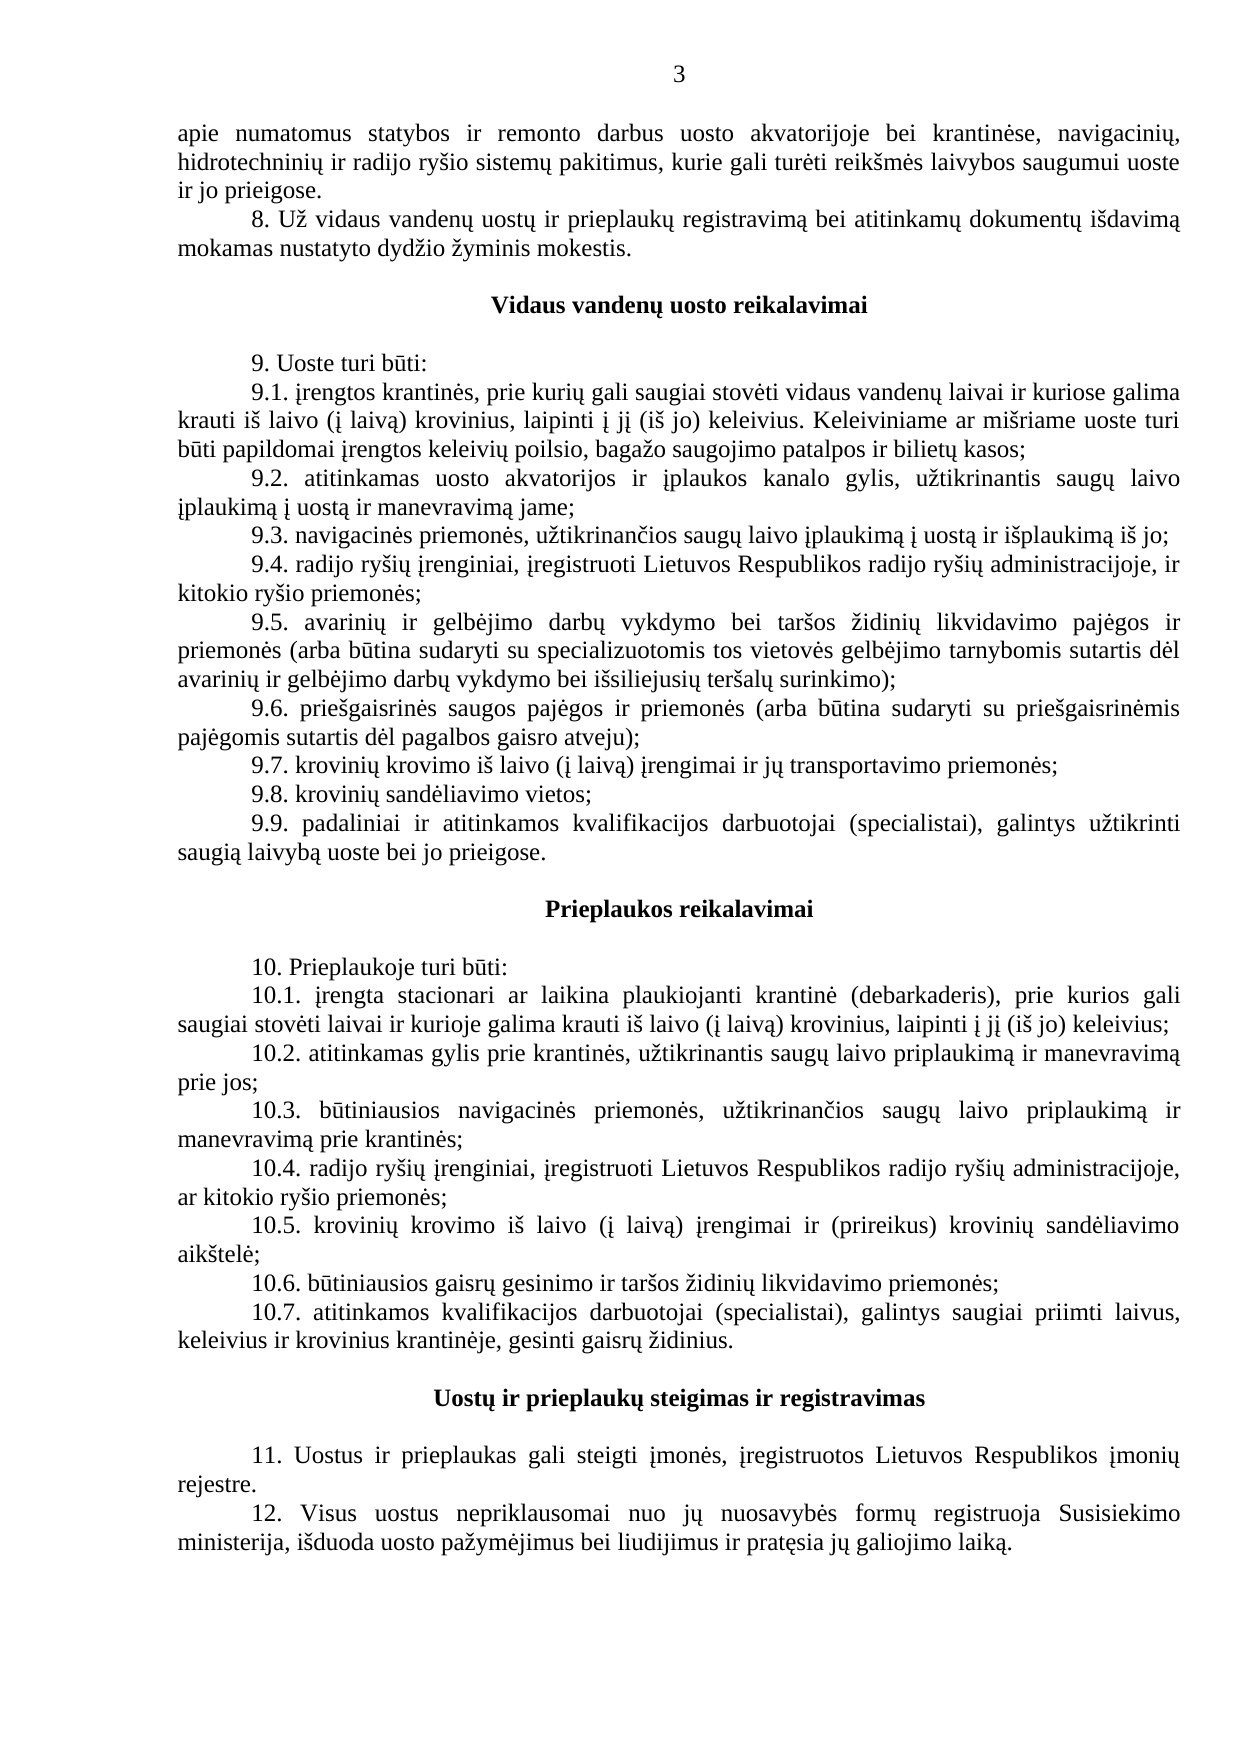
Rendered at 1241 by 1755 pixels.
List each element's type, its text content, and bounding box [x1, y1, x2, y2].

text 9.9. padaliniai ir atitinkamos kvalifikacijos darbuotojai (specialistai), galintys užtikrinti saugią laivybą uoste bei jo prieigose. [177, 808, 1181, 866]
text 9.7. krovinių krovimo iš laivo (į laivą) įrengimai ir jų transportavimo priemonės; [177, 751, 1181, 779]
text 8. Už vidaus vandenų uostų ir prieplaukų registravimą bei atitinkamų dokumentų išdavimą mokamas nustatyto dydžio žyminis mokestis. [177, 204, 1181, 262]
text 10.1. įrengta stacionari ar laikina plaukiojanti krantinė (debarkaderis), prie kurios gali saugiai stovėti laivai ir kurioje galima krauti iš laivo (į laivą) krovinius, laipinti į jį (iš jo) keleivius; [177, 981, 1181, 1038]
text 9. Uoste turi būti: [177, 348, 1181, 377]
text 10. Prieplaukoje turi būti: [177, 952, 1181, 981]
text 12. Visus uostus nepriklausomai nuo jų nuosavybės formų registruoja Susisiekimo ministerija, išduoda uosto pažymėjimus bei liudijimus ir pratęsia jų galiojimo laiką. [177, 1498, 1181, 1556]
text 10.4. radijo ryšių įrenginiai, įregistruoti Lietuvos Respublikos radijo ryšių administracijoje, ar kitokio ryšio priemonės; [177, 1153, 1181, 1211]
text 9.4. radijo ryšių įrenginiai, įregistruoti Lietuvos Respublikos radijo ryšių administracijoje, ir kitokio ryšio priemonės; [177, 549, 1181, 607]
text 9.8. krovinių sandėliavimo vietos; [177, 779, 1181, 808]
text 9.5. avarinių ir gelbėjimo darbų vykdymo bei taršos židinių likvidavimo pajėgos ir priemonės (arba būtina sudaryti su specializuotomis tos vietovės gelbėjimo tarnybomis sutartis dėl avarinių ir gelbėjimo darbų vykdymo bei išsiliejusių teršalų surinkimo); [177, 607, 1181, 693]
text 10.3. būtiniausios navigacinės priemonės, užtikrinančios saugų laivo priplaukimą ir manevravimą prie krantinės; [177, 1096, 1181, 1153]
text 10.2. atitinkamas gylis prie krantinės, užtikrinantis saugų laivo priplaukimą ir manevravimą prie jos; [177, 1038, 1181, 1096]
text 10.5. krovinių krovimo iš laivo (į laivą) įrengimai ir (prireikus) krovinių sandėliavimo aikštelė; [177, 1211, 1181, 1268]
text 9.6. priešgaisrinės saugos pajėgos ir priemonės (arba būtina sudaryti su priešgaisrinėmis pajėgomis sutartis dėl pagalbos gaisro atveju); [177, 693, 1181, 751]
text 11. Uostus ir prieplaukas gali steigti įmonės, įregistruotos Lietuvos Respublikos įmonių rejestre. [177, 1441, 1181, 1498]
text Vidaus vandenų uosto reikalavimai [177, 291, 1181, 319]
text Uostų ir prieplaukų steigimas ir registravimas [177, 1383, 1181, 1412]
text 10.7. atitinkamos kvalifikacijos darbuotojai (specialistai), galintys saugiai priimti laivus, keleivius ir krovinius krantinėje, gesinti gaisrų židinius. [177, 1297, 1181, 1354]
text 9.1. įrengtos krantinės, prie kurių gali saugiai stovėti vidaus vandenų laivai ir kuriose galima krauti iš laivo (į laivą) krovinius, laipinti į jį (iš jo) keleivius. Keleiviniame ar mišriame uoste turi būti papildomai įrengtos keleivių poilsio, bagažo saugojimo patalpos ir bilietų kasos; [177, 377, 1181, 463]
text 10.6. būtiniausios gaisrų gesinimo ir taršos židinių likvidavimo priemonės; [177, 1268, 1181, 1297]
text 9.3. navigacinės priemonės, užtikrinančios saugų laivo įplaukimą į uostą ir išplaukimą iš jo; [177, 521, 1181, 549]
text 9.2. atitinkamas uosto akvatorijos ir įplaukos kanalo gylis, užtikrinantis saugų laivo įplaukimą į uostą ir manevravimą jame; [177, 463, 1181, 521]
text Prieplaukos reikalavimai [177, 894, 1181, 923]
text apie numatomus statybos ir remonto darbus uosto akvatorijoje bei krantinėse, navigacinių, hidrotechninių ir radijo ryšio sistemų pakitimus, kurie gali turėti reikšmės laivybos saugumui uoste ir jo prieigose. [177, 118, 1181, 204]
